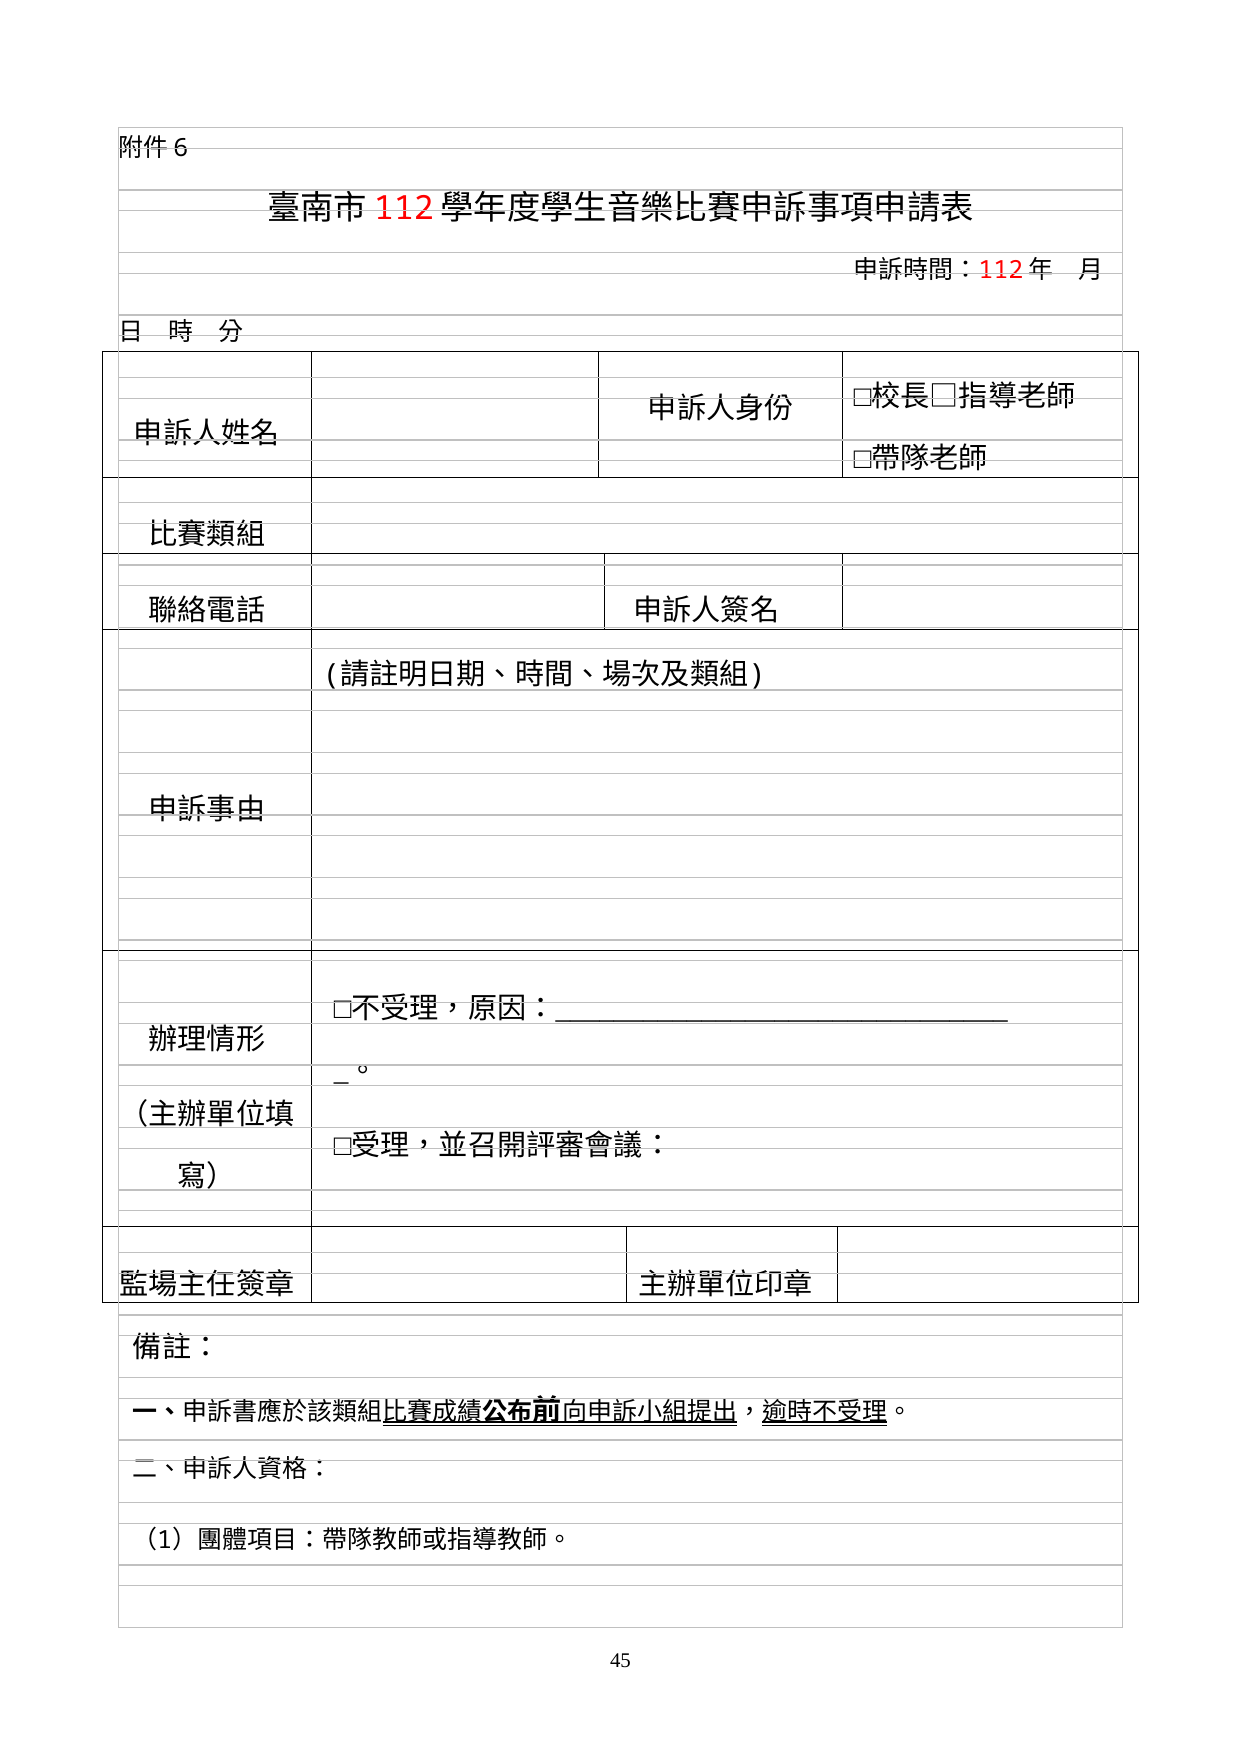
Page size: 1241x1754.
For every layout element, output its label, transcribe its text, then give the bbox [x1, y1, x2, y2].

text [133, 1378, 1122, 1398]
table_cell [312, 1149, 1122, 1189]
table_header □校長□指導老師 □帶隊老師 [1123, 352, 1138, 477]
table_cell [312, 711, 1122, 752]
table_cell 申訴事由 [119, 941, 311, 950]
text 附件6 [119, 128, 1122, 148]
table_cell [312, 816, 1122, 835]
table_header [312, 399, 598, 439]
table_cell 主辦單位印章 [627, 1274, 837, 1302]
table_cell [605, 566, 842, 585]
table_cell [103, 478, 118, 553]
table_cell [312, 1086, 322, 1127]
text [119, 1303, 1122, 1314]
table_cell [312, 1253, 626, 1273]
table_cell [119, 478, 311, 502]
table_cell 聯絡電話 [119, 586, 311, 627]
table_cell 申訴事由 [119, 899, 311, 939]
text 二、申訴人資格： [132, 1461, 1122, 1487]
table_cell [119, 503, 311, 523]
table_cell [838, 1227, 1122, 1252]
table_header 申訴人姓名 [119, 461, 311, 477]
table_cell [843, 554, 1122, 564]
table_cell [312, 586, 604, 627]
table_cell [312, 753, 1122, 773]
text 臺南市112學年度學生音樂比賽申訴事項申請表 [958, 191, 1122, 210]
table_cell [843, 586, 1122, 627]
table_cell [119, 1253, 311, 1273]
table_header □不受理，原因：________________________________。 □受理，並召開評審會議： [322, 1003, 1058, 1023]
table_cell [312, 524, 1122, 553]
table_cell [312, 1227, 626, 1252]
text （1）團體項目：帶隊教師或指導教師。 [132, 1524, 1122, 1557]
table_cell [119, 951, 311, 960]
table_header [312, 461, 598, 477]
text 備註： [119, 1336, 1122, 1366]
table_cell 申訴事由 [119, 816, 311, 835]
table_cell 申訴事由 [119, 711, 311, 752]
table_cell [1058, 1066, 1122, 1085]
table_cell [312, 1128, 322, 1148]
table_header □不受理，原因：________________________________。 □受理，並召開評審會議： [322, 1128, 1058, 1148]
table_cell 申訴事由 [119, 691, 311, 710]
table_cell [838, 1274, 1122, 1302]
table_header □不受理，原因：________________________________。 □受理，並召開評審會議： [322, 951, 1058, 960]
table_cell 寫） [119, 1149, 311, 1189]
table_header □不受理，原因：________________________________。 □受理，並召開評審會議： [322, 961, 1058, 1002]
table_cell [1123, 1227, 1138, 1302]
table_header □校長□指導老師 □帶隊老師 [843, 352, 1122, 377]
table_header □不受理，原因：________________________________。 □受理，並召開評審會議： [322, 1066, 1058, 1085]
table_cell [843, 566, 1122, 585]
text 申訴時間：112年 月 日 時 分 [119, 226, 1122, 252]
table_cell [119, 1003, 311, 1023]
table_cell 申訴人簽名 [605, 586, 842, 627]
table_cell [1058, 1024, 1122, 1064]
table_cell [1058, 961, 1122, 1002]
table_cell [119, 961, 311, 1002]
table_cell [627, 1253, 837, 1273]
text 臺南市112學年度學生音樂比賽申訴事項申請表 [758, 191, 800, 210]
text 申訴時間：112年 月 日 時 分 [119, 274, 1122, 314]
table_cell 申訴事由 [103, 630, 118, 950]
text 臺南市112學年度學生音樂比賽申訴事項申請表 [119, 191, 315, 210]
table_header 申訴人姓名 [103, 352, 118, 477]
table_cell 監場主任簽章 [119, 1274, 311, 1302]
table_cell [312, 630, 1122, 648]
table_cell [119, 1227, 311, 1252]
text 臺南市112學年度學生音樂比賽申訴事項申請表 [119, 163, 1122, 189]
table_cell [838, 1253, 1122, 1273]
table_cell [119, 566, 311, 585]
table_cell [119, 554, 311, 564]
table_cell [312, 503, 1122, 523]
table_cell [312, 899, 1122, 939]
table_header [599, 441, 842, 460]
table_cell 申訴事由 [119, 753, 311, 773]
table_header 申訴人姓名 [119, 378, 311, 398]
table_cell [1123, 554, 1138, 629]
text 臺南市112學年度學生音樂比賽申訴事項申請表 [825, 191, 888, 210]
table_cell [119, 1211, 311, 1226]
text [132, 1441, 1122, 1460]
text 臺南市112學年度學生音樂比賽申訴事項申請表 [591, 191, 678, 210]
text 臺南市112學年度學生音樂比賽申訴事項申請表 [119, 211, 1122, 226]
table_cell [312, 961, 322, 1002]
table_header [599, 461, 842, 477]
text 申訴時間：112年 月 日 時 分 [119, 336, 1122, 351]
table_header 申訴人姓名 [119, 352, 311, 377]
table_header [312, 441, 598, 460]
table_header □校長□指導老師 □帶隊老師 [843, 399, 1122, 439]
table_header □校長□指導老師 □帶隊老師 [843, 461, 1122, 477]
text 一、申訴書應於該類組比賽成績公布前向申訴小組提出，逾時不受理。 [133, 1399, 1122, 1428]
table_cell [312, 951, 322, 960]
table_header □不受理，原因：________________________________。 □受理，並召開評審會議： [322, 1024, 1058, 1064]
table_cell [312, 774, 1122, 814]
text 臺南市112學年度學生音樂比賽申訴事項申請表 [350, 191, 490, 210]
text 臺南市112學年度學生音樂比賽申訴事項申請表 [891, 191, 955, 210]
table_cell 比賽類組 [119, 524, 311, 553]
table_cell [312, 691, 1122, 710]
text 臺南市112學年度學生音樂比賽申訴事項申請表 [694, 191, 722, 210]
table_cell [312, 878, 1122, 898]
table_cell [119, 1066, 311, 1085]
table_header [312, 378, 598, 398]
table_cell [312, 554, 604, 564]
table_cell [312, 1003, 322, 1023]
table_cell [312, 566, 604, 585]
table_cell [103, 951, 118, 1226]
table_header □校長□指導老師 □帶隊老師 [843, 378, 1122, 398]
text [119, 1316, 1122, 1335]
table_cell [119, 1191, 311, 1210]
table_cell [312, 836, 1122, 877]
table_header 申訴人姓名 [119, 441, 311, 460]
table_cell （主辦單位填 [119, 1086, 311, 1127]
text 臺南市112學年度學生音樂比賽申訴事項申請表 [791, 191, 822, 210]
text [132, 1512, 1122, 1523]
table_cell [1058, 1003, 1122, 1023]
table_cell 辦理情形 [119, 1024, 311, 1064]
table_header □不受理，原因：________________________________。 □受理，並召開評審會議： [322, 1149, 1058, 1164]
table_cell 申訴事由 [119, 878, 311, 898]
text 申訴時間：112年 月 日 時 分 [119, 253, 1122, 273]
table_header □校長□指導老師 □帶隊老師 [933, 384, 954, 398]
table_cell [119, 1128, 311, 1148]
table_cell [1123, 478, 1138, 553]
text 申訴時間：112年 月 日 時 分 [119, 316, 1122, 335]
text 臺南市112學年度學生音樂比賽申訴事項申請表 [318, 191, 349, 210]
table_cell 申訴事由 [119, 630, 311, 648]
table_header [599, 352, 842, 377]
table_cell [312, 1274, 626, 1302]
text 臺南市112學年度學生音樂比賽申訴事項申請表 [513, 191, 588, 210]
table_cell 申訴事由 [119, 649, 311, 689]
table_cell [312, 1191, 1122, 1210]
table_cell [1058, 951, 1122, 960]
table_cell [1058, 1086, 1122, 1127]
table_header 申訴人姓名 [119, 399, 311, 439]
table_cell [103, 554, 118, 629]
table_cell [312, 478, 1122, 502]
table_cell [312, 1211, 1122, 1226]
text 臺南市112學年度學生音樂比賽申訴事項申請表 [712, 191, 755, 210]
table_cell [103, 1227, 118, 1302]
table_header 申訴人身份 [599, 399, 842, 439]
text 附件6 [119, 149, 1122, 163]
table_cell [312, 1024, 322, 1064]
table_header □不受理，原因：________________________________。 □受理，並召開評審會議： [322, 1086, 1058, 1127]
table_cell 申訴事由 [119, 836, 311, 877]
table_cell [605, 554, 842, 564]
table_header [599, 378, 842, 398]
table_header [312, 352, 598, 377]
table_cell [1058, 1128, 1122, 1148]
table_cell [627, 1227, 837, 1252]
table_cell [312, 1066, 322, 1085]
table_cell [312, 941, 1122, 950]
text 臺南市112學年度學生音樂比賽申訴事項申請表 [483, 191, 524, 210]
table_cell 申訴事由 [119, 774, 311, 814]
table_cell (請註明日期、時間、場次及類組) [312, 649, 1122, 689]
text [133, 1366, 1122, 1377]
table_cell [1123, 630, 1138, 950]
table_cell [1123, 951, 1138, 1226]
table_header □校長□指導老師 □帶隊老師 [843, 441, 1122, 460]
